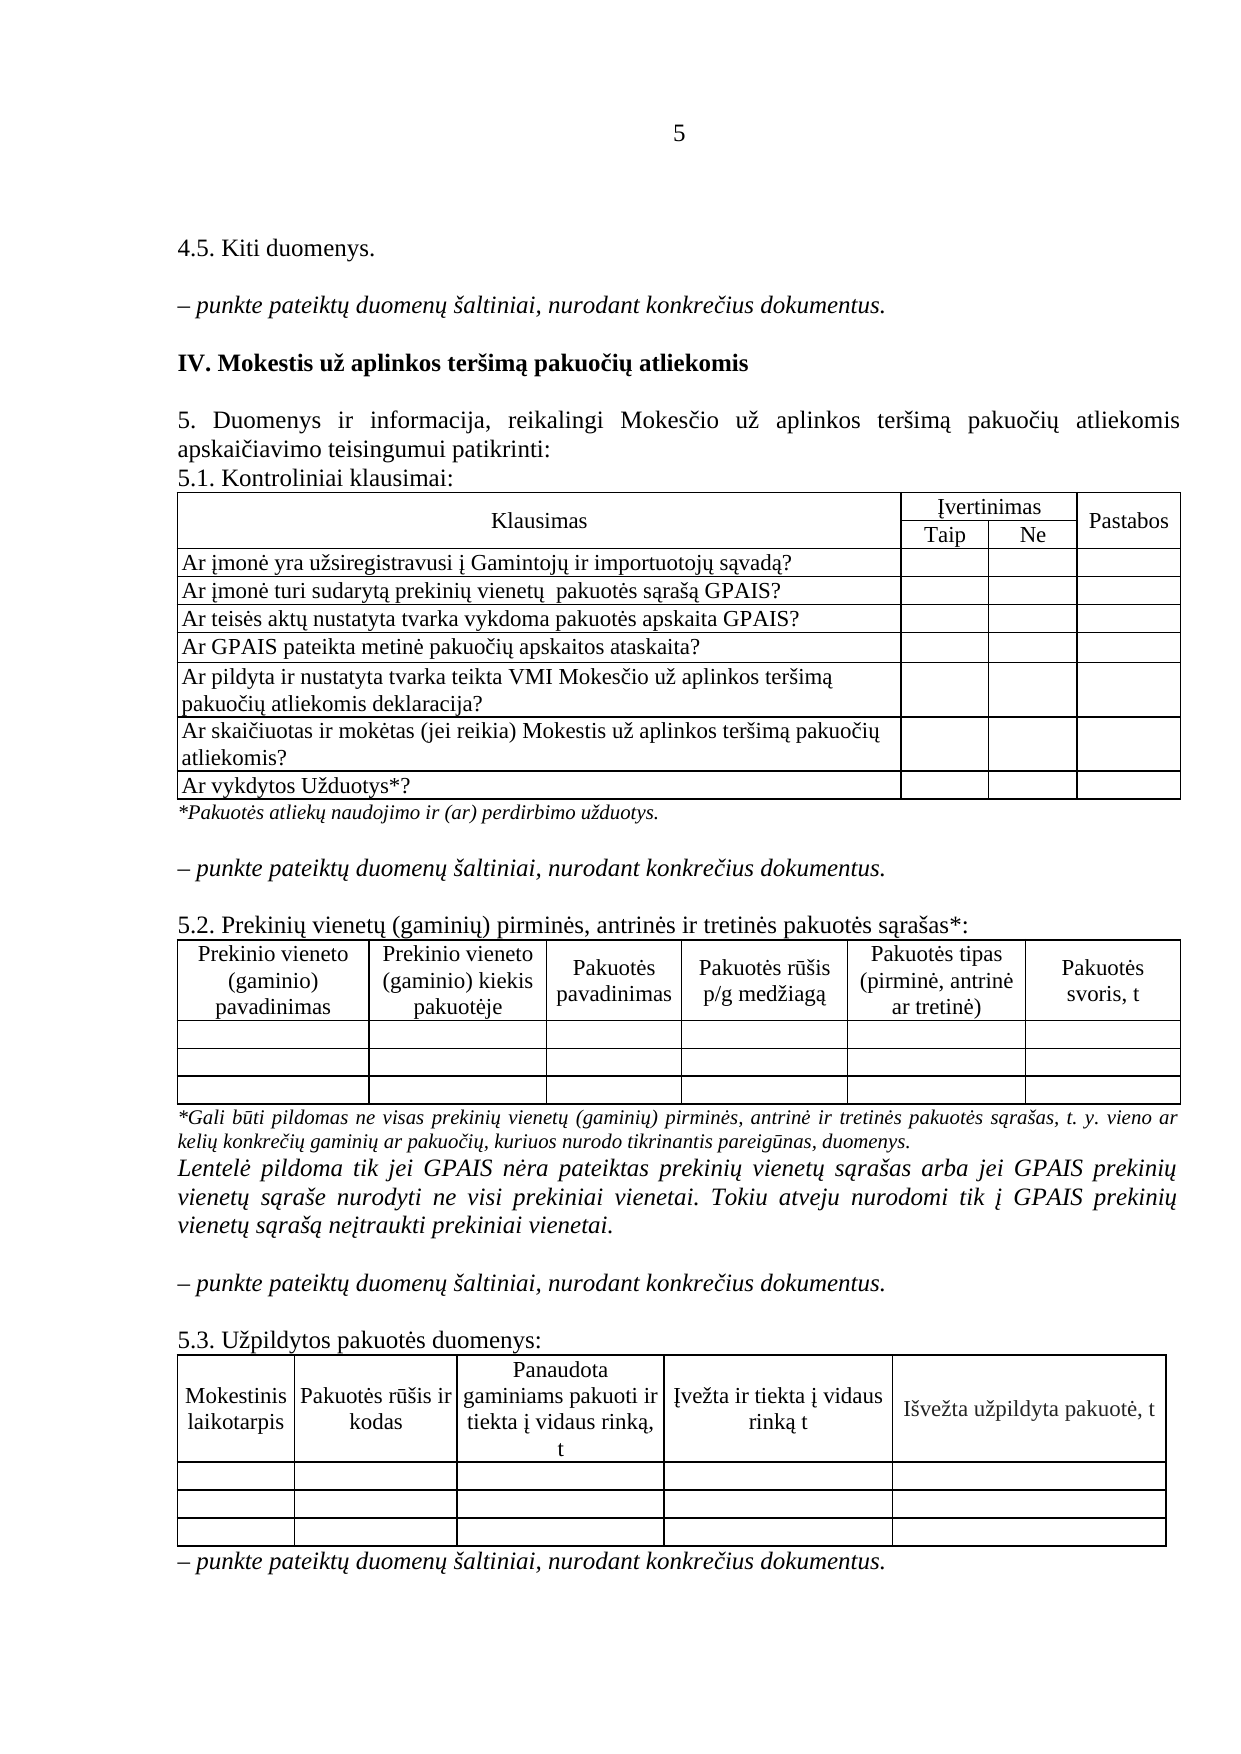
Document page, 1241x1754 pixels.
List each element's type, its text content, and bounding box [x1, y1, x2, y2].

table_cell [178, 1463, 294, 1489]
table_cell [989, 718, 1076, 770]
table_cell Taip [902, 521, 988, 548]
table_cell [665, 1491, 892, 1517]
table_header Pakuotės svoris, t [1026, 941, 1180, 1019]
table_cell [1078, 718, 1180, 770]
table_cell [458, 1491, 663, 1517]
table_cell [989, 663, 1076, 716]
text – punkte pateiktų duomenų šaltiniai, nurodant konkrečius dokumentus. [177, 853, 1181, 881]
text 5.1. Kontroliniai klausimai: [177, 463, 1181, 492]
table_header Išvežta užpildyta pakuotė, t [893, 1356, 1165, 1461]
table_cell [989, 633, 1076, 662]
table_cell [893, 1463, 1165, 1489]
table_cell [458, 1463, 663, 1489]
table_cell [370, 1049, 546, 1075]
table_cell [902, 663, 988, 716]
text – punkte pateiktų duomenų šaltiniai, nurodant konkrečius dokumentus. [177, 291, 1181, 319]
table_cell [902, 549, 988, 576]
table_cell [1078, 663, 1180, 716]
table_cell [902, 577, 988, 603]
table_cell Ar skaičiuotas ir mokėtas (jei reikia) Mokestis už aplinkos teršimą pakuočių atliekomis? [178, 718, 900, 770]
table_cell [547, 1049, 681, 1075]
text 4.5. Kiti duomenys. [177, 233, 1181, 262]
table_cell [682, 1021, 847, 1047]
text *Gali būti pildomas ne visas prekinių vienetų (gaminių) pirminės, antrinė ir tretinės pakuotės sąrašas, t. y. vieno ar kelių konkrečių gaminių ar pakuočių, kuriuos nurodo tikrinantis pareigūnas, duomenys. [177, 1105, 1181, 1153]
text – punkte pateiktų duomenų šaltiniai, nurodant konkrečius dokumentus. [177, 1268, 1181, 1297]
table_cell Ar įmonė turi sudarytą prekinių vienetų pakuotės sąrašą GPAIS? [178, 577, 900, 603]
table_cell Ar pildyta ir nustatyta tvarka teikta VMI Mokesčio už aplinkos teršimą pakuočių atliekomis deklaracija? [178, 663, 900, 716]
table_cell [989, 605, 1076, 631]
table_cell [848, 1049, 1025, 1075]
table_cell [893, 1519, 1165, 1545]
text – punkte pateiktų duomenų šaltiniai, nurodant konkrečius dokumentus. [177, 1546, 1181, 1575]
table_cell [1026, 1021, 1180, 1047]
table_header Pakuotės tipas (pirminė, antrinė ar tretinė) [848, 941, 1025, 1019]
text 5. Duomenys ir informacija, reikalingi Mokesčio už aplinkos teršimą pakuočių atliekomis apskaičiavimo teisingumui patikrinti: [177, 406, 1181, 463]
table_cell Ar GPAIS pateikta metinė pakuočių apskaitos ataskaita? [178, 633, 900, 662]
table_cell [682, 1049, 847, 1075]
table_cell [1078, 605, 1180, 631]
table_header Prekinio vieneto (gaminio) pavadinimas [178, 941, 368, 1019]
table_cell [178, 1491, 294, 1517]
table_header Klausimas [178, 493, 900, 548]
table_cell [893, 1491, 1165, 1517]
table_header Pakuotės rūšis ir kodas [295, 1356, 456, 1461]
table_cell [902, 772, 988, 798]
table_cell [1026, 1049, 1180, 1075]
table_cell [902, 633, 988, 662]
table_cell [458, 1519, 663, 1545]
table_cell [370, 1077, 546, 1103]
table_cell [295, 1491, 456, 1517]
table_cell [178, 1049, 368, 1075]
table_cell Ar įmonė yra užsiregistravusi į Gamintojų ir importuotojų sąvadą? [178, 549, 900, 576]
table_header Pakuotės pavadinimas [547, 941, 681, 1019]
table_cell [989, 577, 1076, 603]
table_header Įvežta ir tiekta į vidaus rinką t [665, 1356, 892, 1461]
table_header Įvertinimas [902, 493, 1076, 520]
text Lentelė pildoma tik jei GPAIS nėra pateiktas prekinių vienetų sąrašas arba jei GPAIS prekinių vienetų sąraše nurodyti ne visi prekiniai vienetai. Tokiu atveju nurodomi tik į GPAIS prekinių vienetų sąrašą neįtraukti prekiniai vienetai. [177, 1153, 1181, 1239]
table_cell [178, 1021, 368, 1047]
table_cell Ar teisės aktų nustatyta tvarka vykdoma pakuotės apskaita GPAIS? [178, 605, 900, 631]
text 5.2. Prekinių vienetų (gaminių) pirminės, antrinės ir tretinės pakuotės sąrašas*: [177, 910, 1181, 939]
table_cell [1078, 772, 1180, 798]
table_cell [295, 1463, 456, 1489]
table_cell [547, 1077, 681, 1103]
table_cell [370, 1021, 546, 1047]
table_cell [1078, 549, 1180, 576]
table_cell [665, 1463, 892, 1489]
table_cell [547, 1021, 681, 1047]
table_cell [178, 1519, 294, 1545]
table_cell [902, 718, 988, 770]
table_cell [989, 772, 1076, 798]
table_cell [1078, 577, 1180, 603]
table_cell [848, 1077, 1025, 1103]
table_cell [902, 605, 988, 631]
text *Pakuotės atliekų naudojimo ir (ar) perdirbimo užduotys. [177, 800, 1181, 824]
text 5.3. Užpildytos pakuotės duomenys: [177, 1325, 1181, 1354]
table_cell [665, 1519, 892, 1545]
table_cell [848, 1021, 1025, 1047]
table_cell [1078, 633, 1180, 662]
table_header Pastabos [1078, 493, 1180, 548]
table_cell [295, 1519, 456, 1545]
table_header Panaudota gaminiams pakuoti ir tiekta į vidaus rinką, t [458, 1356, 663, 1461]
table_cell Ar vykdytos Užduotys*? [178, 772, 900, 798]
text IV. Mokestis už aplinkos teršimą pakuočių atliekomis [177, 348, 1181, 377]
table_header Prekinio vieneto (gaminio) kiekis pakuotėje [370, 941, 546, 1019]
table_header Pakuotės rūšis p/g medžiagą [682, 941, 847, 1019]
table_cell [178, 1077, 368, 1103]
table_cell [682, 1077, 847, 1103]
table_cell [989, 549, 1076, 576]
table_header Mokestinis laikotarpis [178, 1356, 294, 1461]
table_cell Ne [989, 521, 1076, 548]
table_cell [1026, 1077, 1180, 1103]
